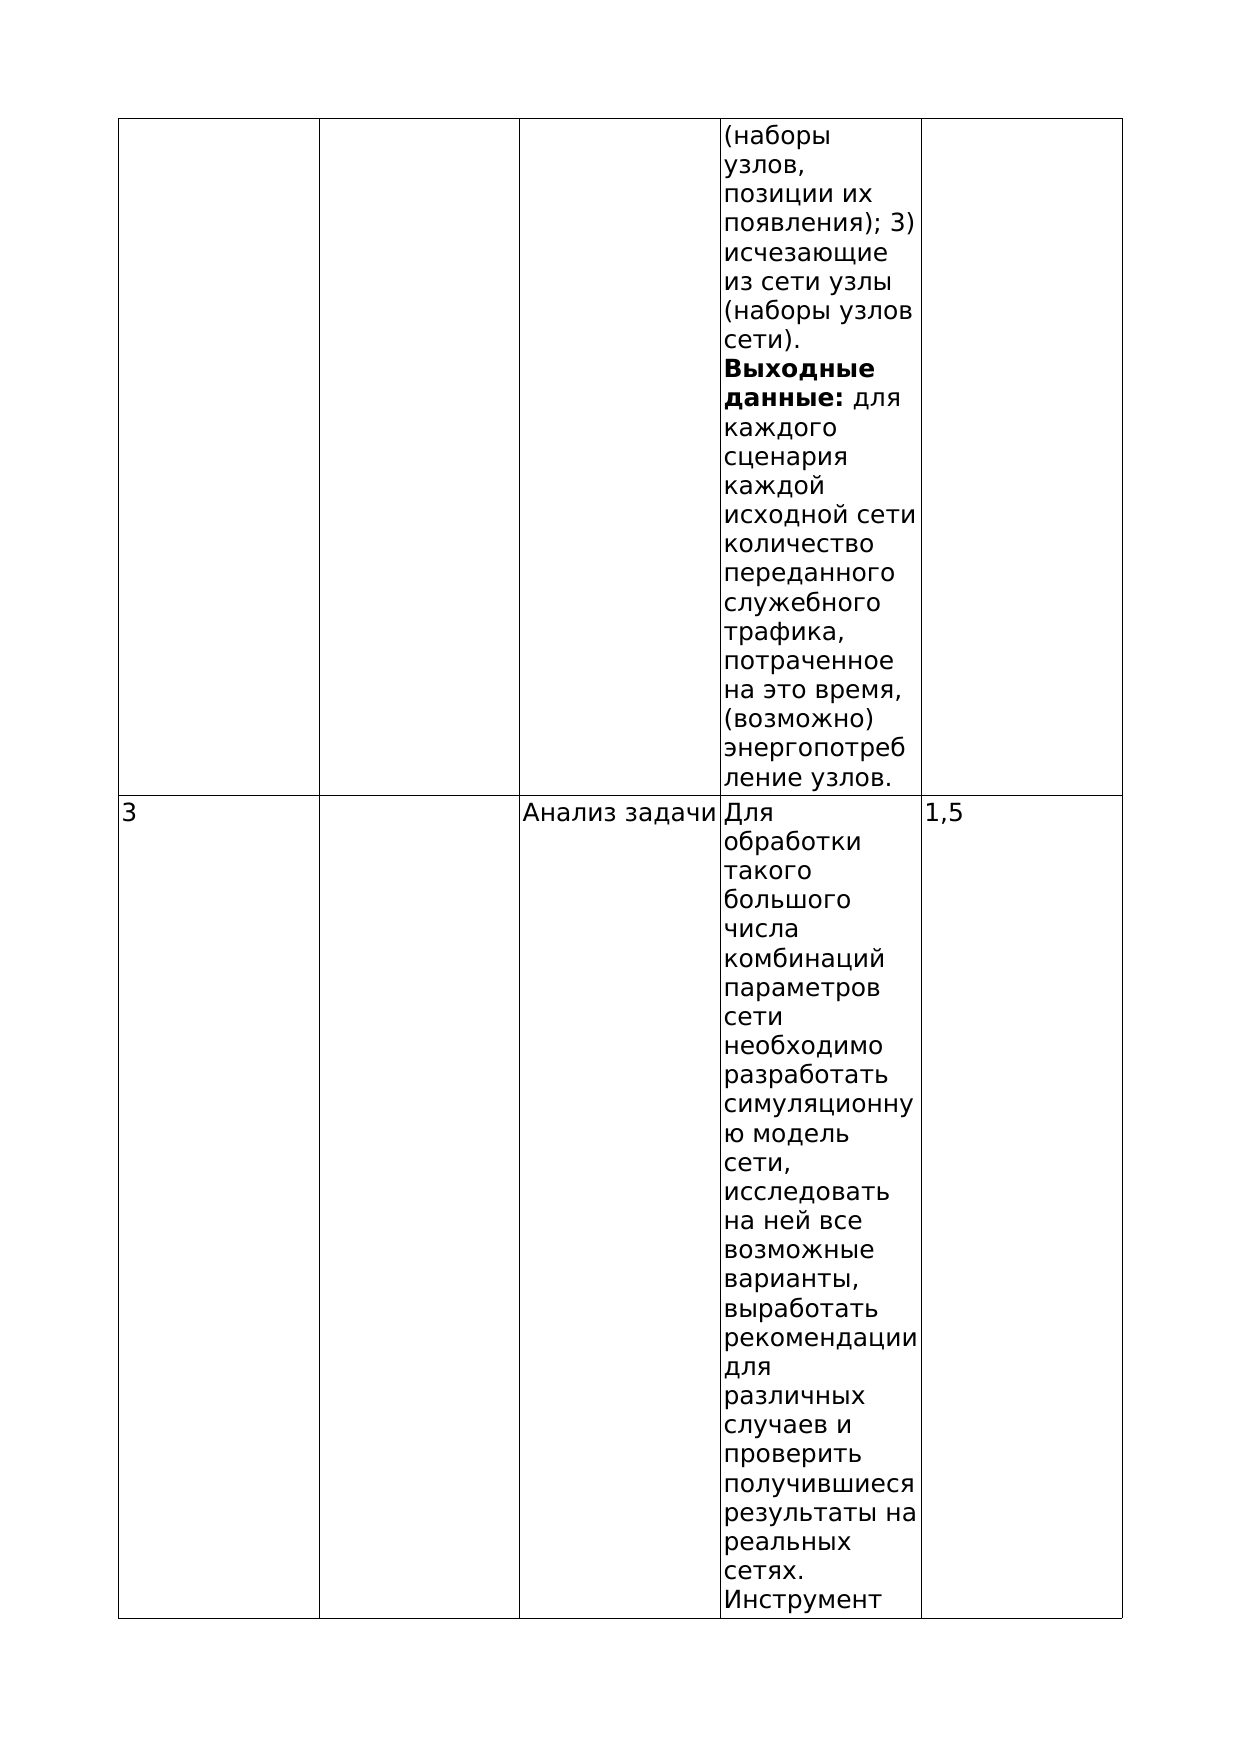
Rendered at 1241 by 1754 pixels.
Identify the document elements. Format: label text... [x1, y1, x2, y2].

table_cell 3 [119, 796, 319, 1617]
table_cell [520, 119, 720, 795]
table_cell Анализ задачи [520, 796, 720, 1617]
table_cell Для обработки такого большого числа комбинаций параметров сети необходимо разработать симуляционную модель сети, исследовать на ней все возможные варианты, выработать рекомендации для различных случаев и проверить получившиеся результаты на реальных сетях. Инструмент [721, 796, 921, 1617]
table_cell [922, 119, 1122, 795]
table_cell [320, 119, 519, 795]
table_cell 1,5 [922, 796, 1122, 1617]
table_cell [119, 119, 319, 795]
table_cell [320, 796, 519, 1617]
table_cell (наборы узлов, позиции их появления); 3) исчезающие из сети узлы (наборы узлов сети). Выходные данные: для каждого сценария каждой исходной сети количество переданного служебного трафика, потраченное на это время, (возможно) энергопотребление узлов. [721, 119, 921, 795]
